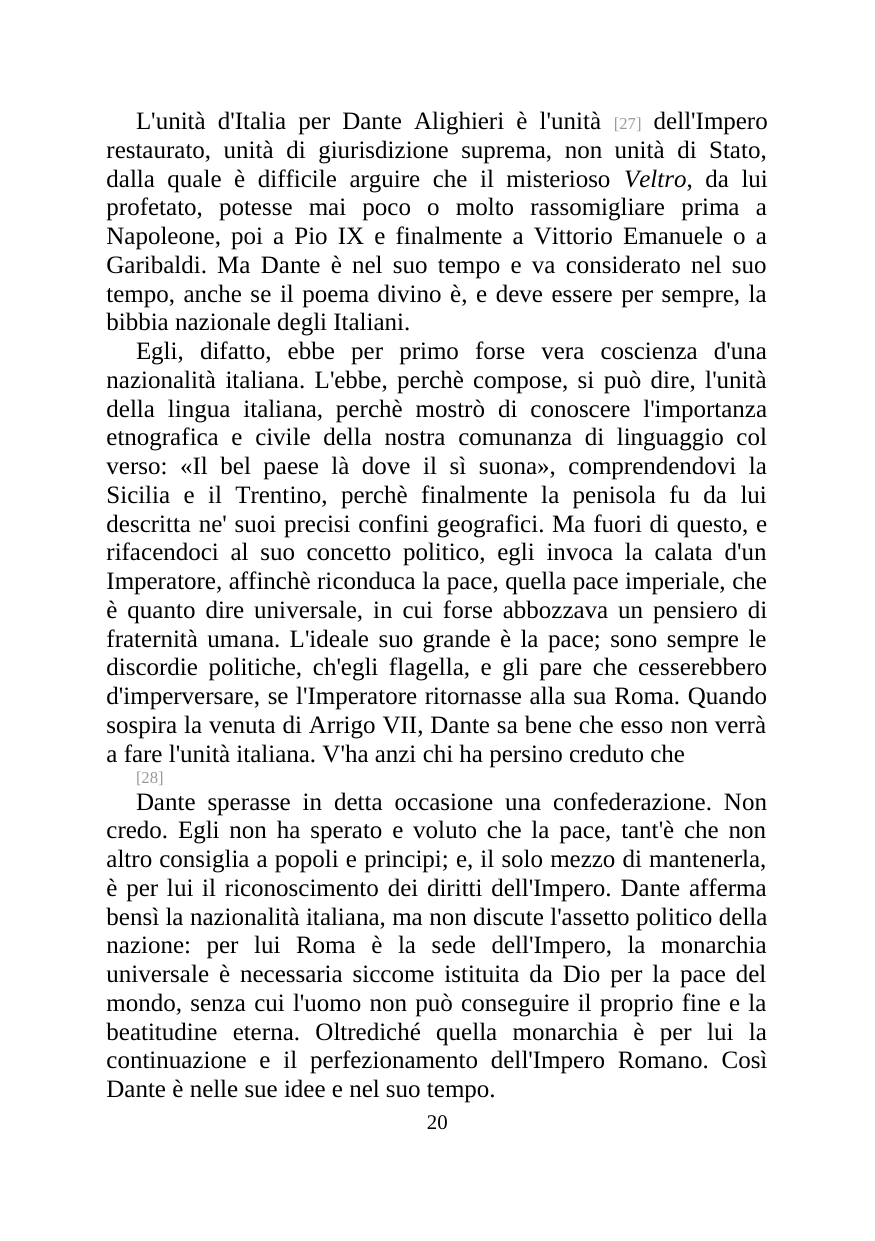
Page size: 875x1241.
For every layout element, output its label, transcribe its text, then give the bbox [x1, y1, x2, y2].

text Egli, difatto, ebbe per primo forse vera coscienza d'una nazionalità italiana. L'ebbe, perchè compose, si può dire, l'unità della lingua italiana, perchè mostrò di conoscere l'importanza etnografica e civile della nostra comunanza di linguaggio col verso: «Il bel paese là dove il sì suona», comprendendovi la Sicilia e il Trentino, perchè finalmente la penisola fu da lui descritta ne' suoi precisi confini geografici. Ma fuori di questo, e rifacendoci al suo concetto politico, egli invoca la calata d'un Imperatore, affinchè riconduca la pace, quella pace imperiale, che è quanto dire universale, in cui forse abbozzava un pensiero di fraternità umana. L'ideale suo grande è la pace; sono sempre le discordie politiche, ch'egli flagella, e gli pare che cesserebbero d'imperversare, se l'Imperatore ritornasse alla sua Roma. Quando sospira la venuta di Arrigo VII, Dante sa bene che esso non verrà a fare l'unità italiana. V'ha anzi chi ha persino creduto che [106, 336, 768, 767]
text [28] [106, 767, 768, 787]
text L'unità d'Italia per Dante Alighieri è l'unità [27] dell'Impero restaurato, unità di giurisdizione suprema, non unità di Stato, dalla quale è difficile arguire che il misterioso Veltro, da lui profetato, potesse mai poco o molto rassomigliare prima a Napoleone, poi a Pio IX e finalmente a Vittorio Emanuele o a Garibaldi. Ma Dante è nel suo tempo e va considerato nel suo tempo, anche se il poema divino è, e deve essere per sempre, la bibbia nazionale degli Italiani. [106, 106, 768, 336]
text Dante sperasse in detta occasione una confederazione. Non credo. Egli non ha sperato e voluto che la pace, tant'è che non altro consiglia a popoli e principi; e, il solo mezzo di mantenerla, è per lui il riconoscimento dei diritti dell'Impero. Dante afferma bensì la nazionalità italiana, ma non discute l'assetto politico della nazione: per lui Roma è la sede dell'Impero, la monarchia universale è necessaria siccome istituita da Dio per la pace del mondo, senza cui l'uomo non può conseguire il proprio fine e la beatitudine eterna. Oltrediché quella monarchia è per lui la continuazione e il perfezionamento dell'Impero Romano. Così Dante è nelle sue idee e nel suo tempo. [106, 787, 768, 1103]
